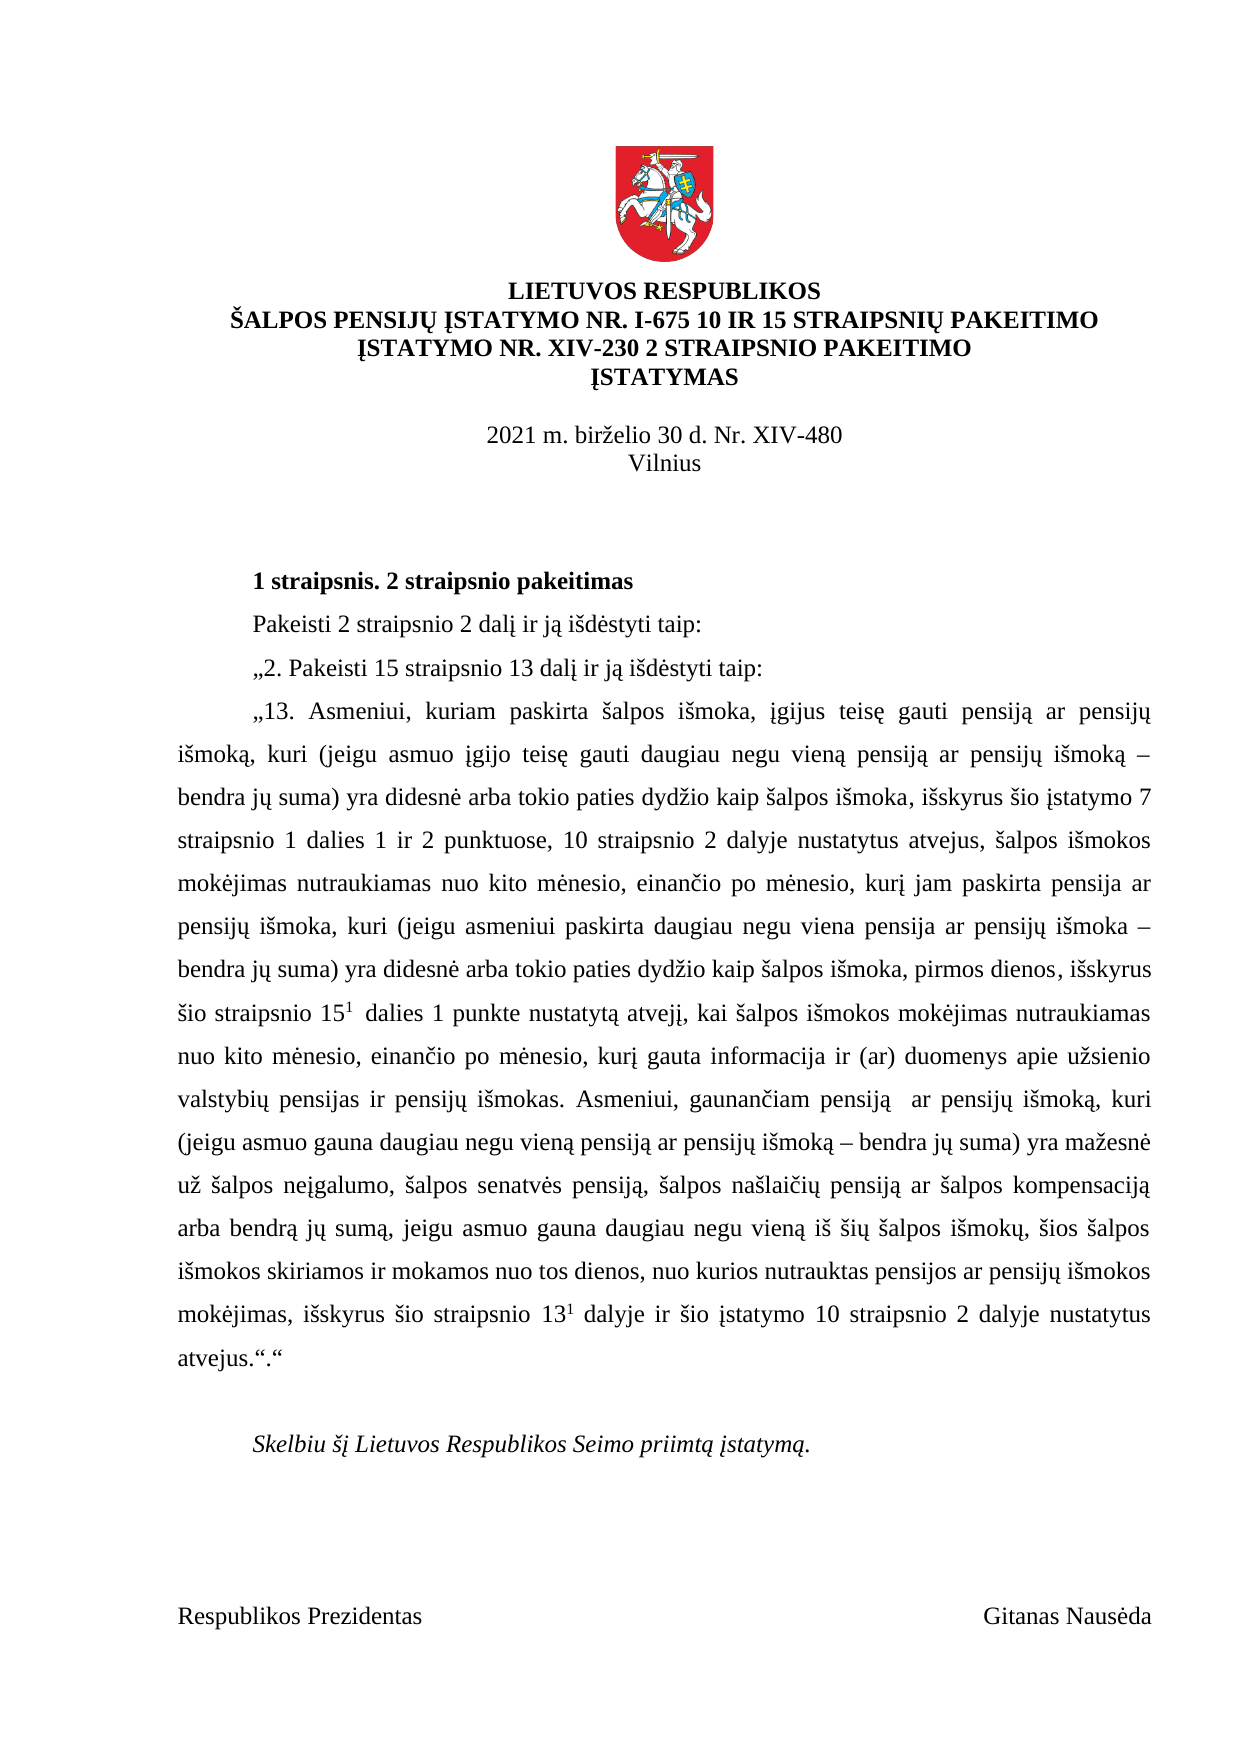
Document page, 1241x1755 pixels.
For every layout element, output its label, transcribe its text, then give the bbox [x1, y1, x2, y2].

text Pakeisti 2 straipsnio 2 dalį ir ją išdėstyti taip: [177, 609, 1152, 638]
text ŠALPOS PENSIJŲ ĮSTATYMO NR. I-675 10 IR 15 STRAIPSNIŲ PAKEITIMO ĮSTATYMO NR. XIV-230 2 STRAIPSNIO PAKEITIMO [177, 305, 1152, 362]
text 2021 m. birželio 30 d. Nr. XIV-480 [177, 420, 1152, 448]
text LIETUVOS RESPUBLIKOS [177, 276, 1152, 305]
text Skelbiu šį Lietuvos Respublikos Seimo priimtą įstatymą. [177, 1429, 1152, 1458]
text „2. Pakeisti 15 straipsnio 13 dalį ir ją išdėstyti taip: [177, 653, 1152, 681]
text Respublikos Prezidentas Gitanas Nausėda [177, 1601, 1152, 1630]
text ĮSTATYMAS [177, 362, 1152, 391]
text „13. Asmeniui, kuriam paskirta šalpos išmoka, įgijus teisę gauti pensiją ar pensijų išmoką, kuri (jeigu asmuo įgijo teisę gauti daugiau negu vieną pensiją ar pensijų išmoką – bendra jų suma) yra didesnė arba tokio paties dydžio kaip šalpos išmoka, išskyrus šio įstatymo 7 straipsnio 1 dalies 1 ir 2 punktuose, 10 straipsnio 2 dalyje nustatytus atvejus, šalpos išmokos mokėjimas nutraukiamas nuo kito mėnesio, einančio po mėnesio, kurį jam paskirta pensija ar pensijų išmoka, kuri (jeigu asmeniui paskirta daugiau negu viena pensija ar pensijų išmoka – bendra jų suma) yra didesnė arba tokio paties dydžio kaip šalpos išmoka, pirmos dienos, išskyrus šio straipsnio 151 dalies 1 punkte nustatytą atvejį, kai šalpos išmokos mokėjimas nutraukiamas nuo kito mėnesio, einančio po mėnesio, kurį gauta informacija ir (ar) duomenys apie užsienio valstybių pensijas ir pensijų išmokas. Asmeniui, gaunančiam pensiją ar pensijų išmoką, kuri (jeigu asmuo gauna daugiau negu vieną pensiją ar pensijų išmoką – bendra jų suma) yra mažesnė už šalpos neįgalumo, šalpos senatvės pensiją, šalpos našlaičių pensiją ar šalpos kompensaciją arba bendrą jų sumą, jeigu asmuo gauna daugiau negu vieną iš šių šalpos išmokų, šios šalpos išmokos skiriamos ir mokamos nuo tos dienos, nuo kurios nutrauktas pensijos ar pensijų išmokos mokėjimas, išskyrus šio straipsnio 131 dalyje ir šio įstatymo 10 straipsnio 2 dalyje nustatytus atvejus.“.“ [177, 696, 1152, 1371]
text 1 straipsnis. 2 straipsnio pakeitimas [177, 566, 1152, 595]
text Vilnius [177, 448, 1152, 477]
